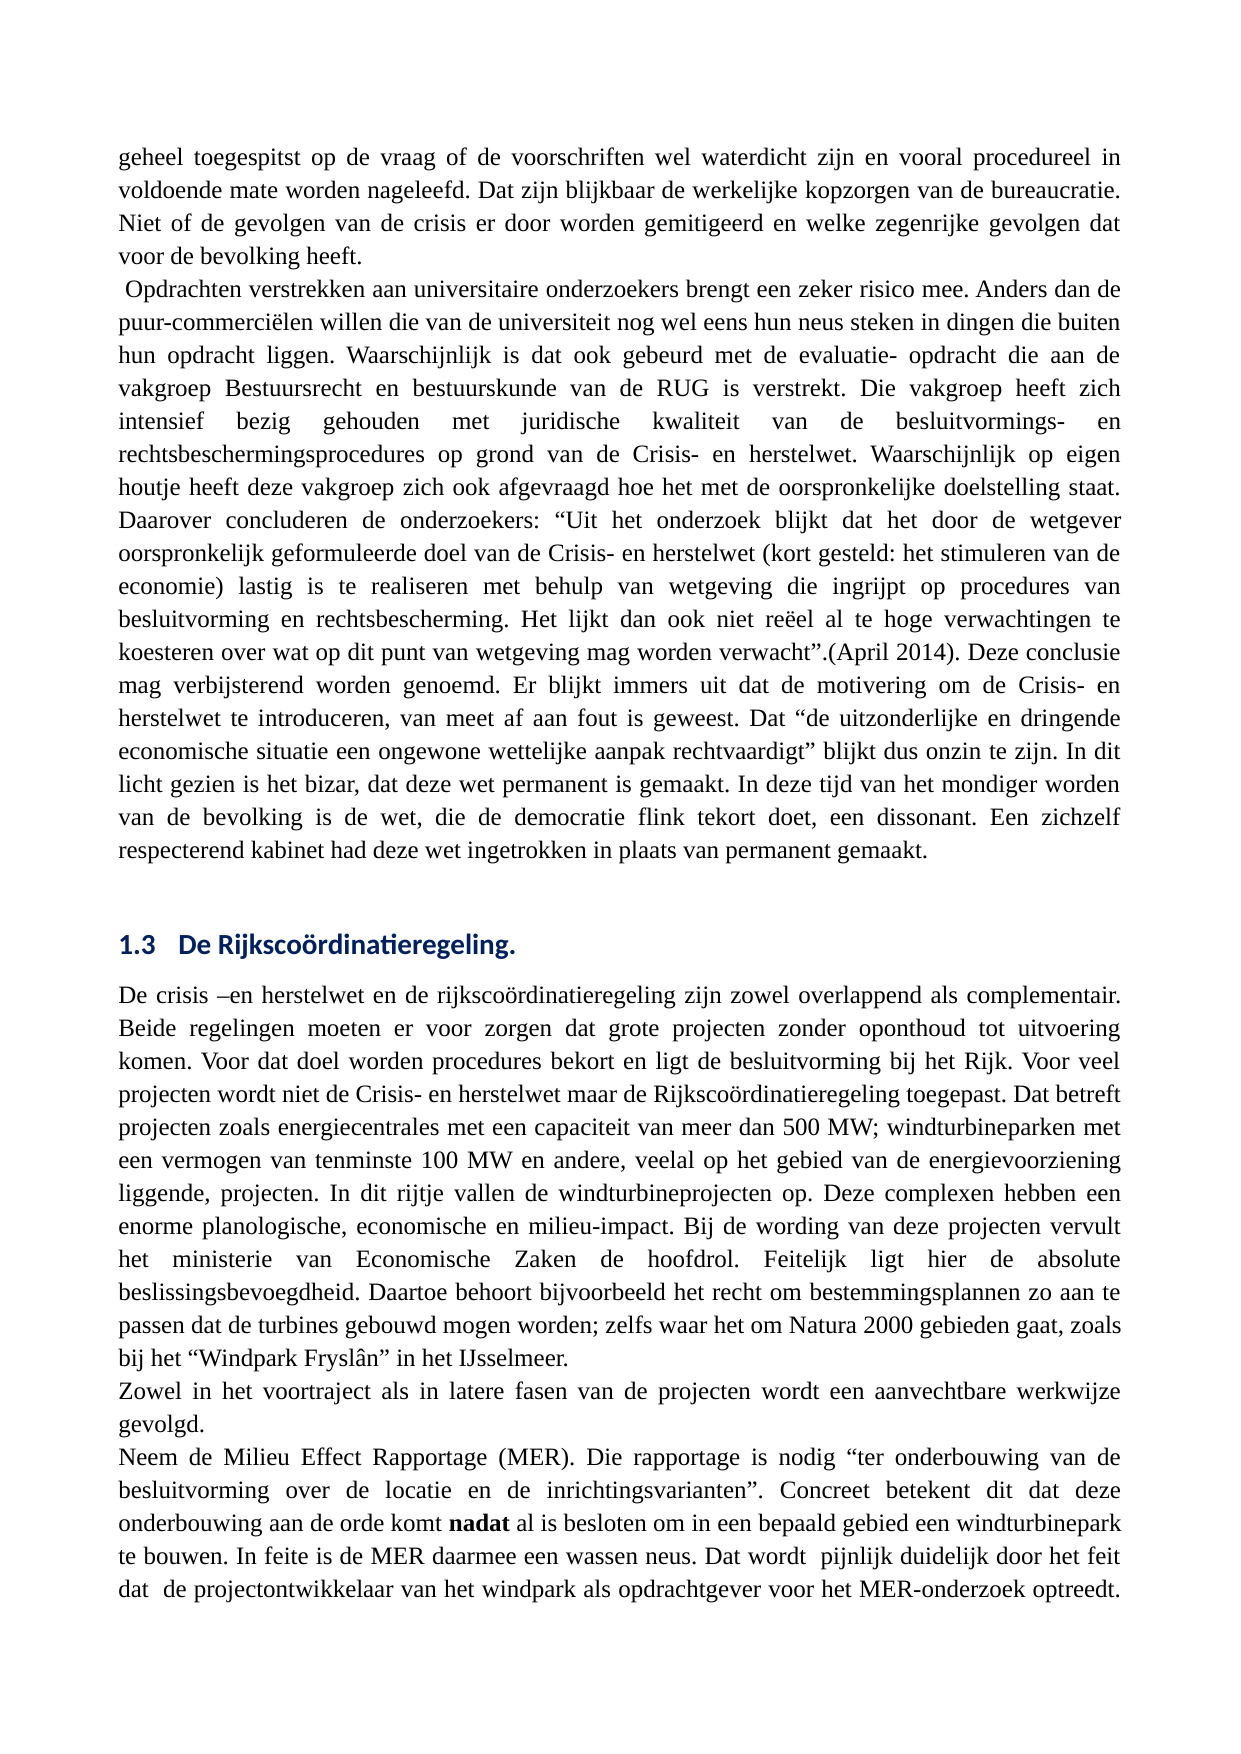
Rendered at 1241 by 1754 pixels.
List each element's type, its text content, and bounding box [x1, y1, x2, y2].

subtitle De Rijkscoördinatieregeling. [118, 926, 1122, 962]
text Neem de Milieu Effect Rapportage (MER). Die rapportage is nodig “ter onderbouwing van de besluitvorming over de locatie en de inrichtingsvarianten”. Concreet betekent dit dat deze onderbouwing aan de orde komt nadat al is besloten om in een bepaald gebied een windturbinepark te bouwen. In feite is de MER daarmee een wassen neus. Dat wordt pijnlijk duidelijk door het feit dat de projectontwikkelaar van het windpark als opdrachtgever voor het MER-onderzoek optreedt. [118, 1442, 1122, 1603]
text De crisis –en herstelwet en de rijkscoördinatieregeling zijn zowel overlappend als complementair. Beide regelingen moeten er voor zorgen dat grote projecten zonder oponthoud tot uitvoering komen. Voor dat doel worden procedures bekort en ligt de besluitvorming bij het Rijk. Voor veel projecten wordt niet de Crisis- en herstelwet maar de Rijkscoördinatieregeling toegepast. Dat betreft projecten zoals energiecentrales met een capaciteit van meer dan 500 MW; windturbineparken met een vermogen van tenminste 100 MW en andere, veelal op het gebied van de energievoorziening liggende, projecten. In dit rijtje vallen de windturbineprojecten op. Deze complexen hebben een enorme planologische, economische en milieu-impact. Bij de wording van deze projecten vervult het ministerie van Economische Zaken de hoofdrol. Feitelijk ligt hier de absolute beslissingsbevoegdheid. Daartoe behoort bijvoorbeeld het recht om bestemmingsplannen zo aan te passen dat de turbines gebouwd mogen worden; zelfs waar het om Natura 2000 gebieden gaat, zoals bij het “Windpark Fryslân” in het IJsselmeer. [118, 980, 1122, 1372]
text Opdrachten verstrekken aan universitaire onderzoekers brengt een zeker risico mee. Anders dan de puur-commerciëlen willen die van de universiteit nog wel eens hun neus steken in dingen die buiten hun opdracht liggen. Waarschijnlijk is dat ook gebeurd met de evaluatie- opdracht die aan de vakgroep Bestuursrecht en bestuurskunde van de RUG is verstrekt. Die vakgroep heeft zich intensief bezig gehouden met juridische kwaliteit van de besluitvormings- en rechtsbeschermingsprocedures op grond van de Crisis- en herstelwet. Waarschijnlijk op eigen houtje heeft deze vakgroep zich ook afgevraagd hoe het met de oorspronkelijke doelstelling staat. Daarover concluderen de onderzoekers: “Uit het onderzoek blijkt dat het door de wetgever oorspronkelijk geformuleerde doel van de Crisis- en herstelwet (kort gesteld: het stimuleren van de economie) lastig is te realiseren met behulp van wetgeving die ingrijpt op procedures van besluitvorming en rechtsbescherming. Het lijkt dan ook niet reëel al te hoge verwachtingen te koesteren over wat op dit punt van wetgeving mag worden verwacht”.(April 2014). Deze conclusie mag verbijsterend worden genoemd. Er blijkt immers uit dat de motivering om de Crisis- en herstelwet te introduceren, van meet af aan fout is geweest. Dat “de uitzonderlijke en dringende economische situatie een ongewone wettelijke aanpak rechtvaardigt” blijkt dus onzin te zijn. In dit licht gezien is het bizar, dat deze wet permanent is gemaakt. In deze tijd van het mondiger worden van de bevolking is de wet, die de democratie flink tekort doet, een dissonant. Een zichzelf respecterend kabinet had deze wet ingetrokken in plaats van permanent gemaakt. [118, 274, 1122, 864]
text geheel toegespitst op de vraag of de voorschriften wel waterdicht zijn en vooral procedureel in voldoende mate worden nageleefd. Dat zijn blijkbaar de werkelijke kopzorgen van de bureaucratie. Niet of de gevolgen van de crisis er door worden gemitigeerd en welke zegenrijke gevolgen dat voor de bevolking heeft. [118, 142, 1122, 269]
text Zowel in het voortraject als in latere fasen van de projecten wordt een aanvechtbare werkwijze gevolgd. [118, 1376, 1122, 1438]
